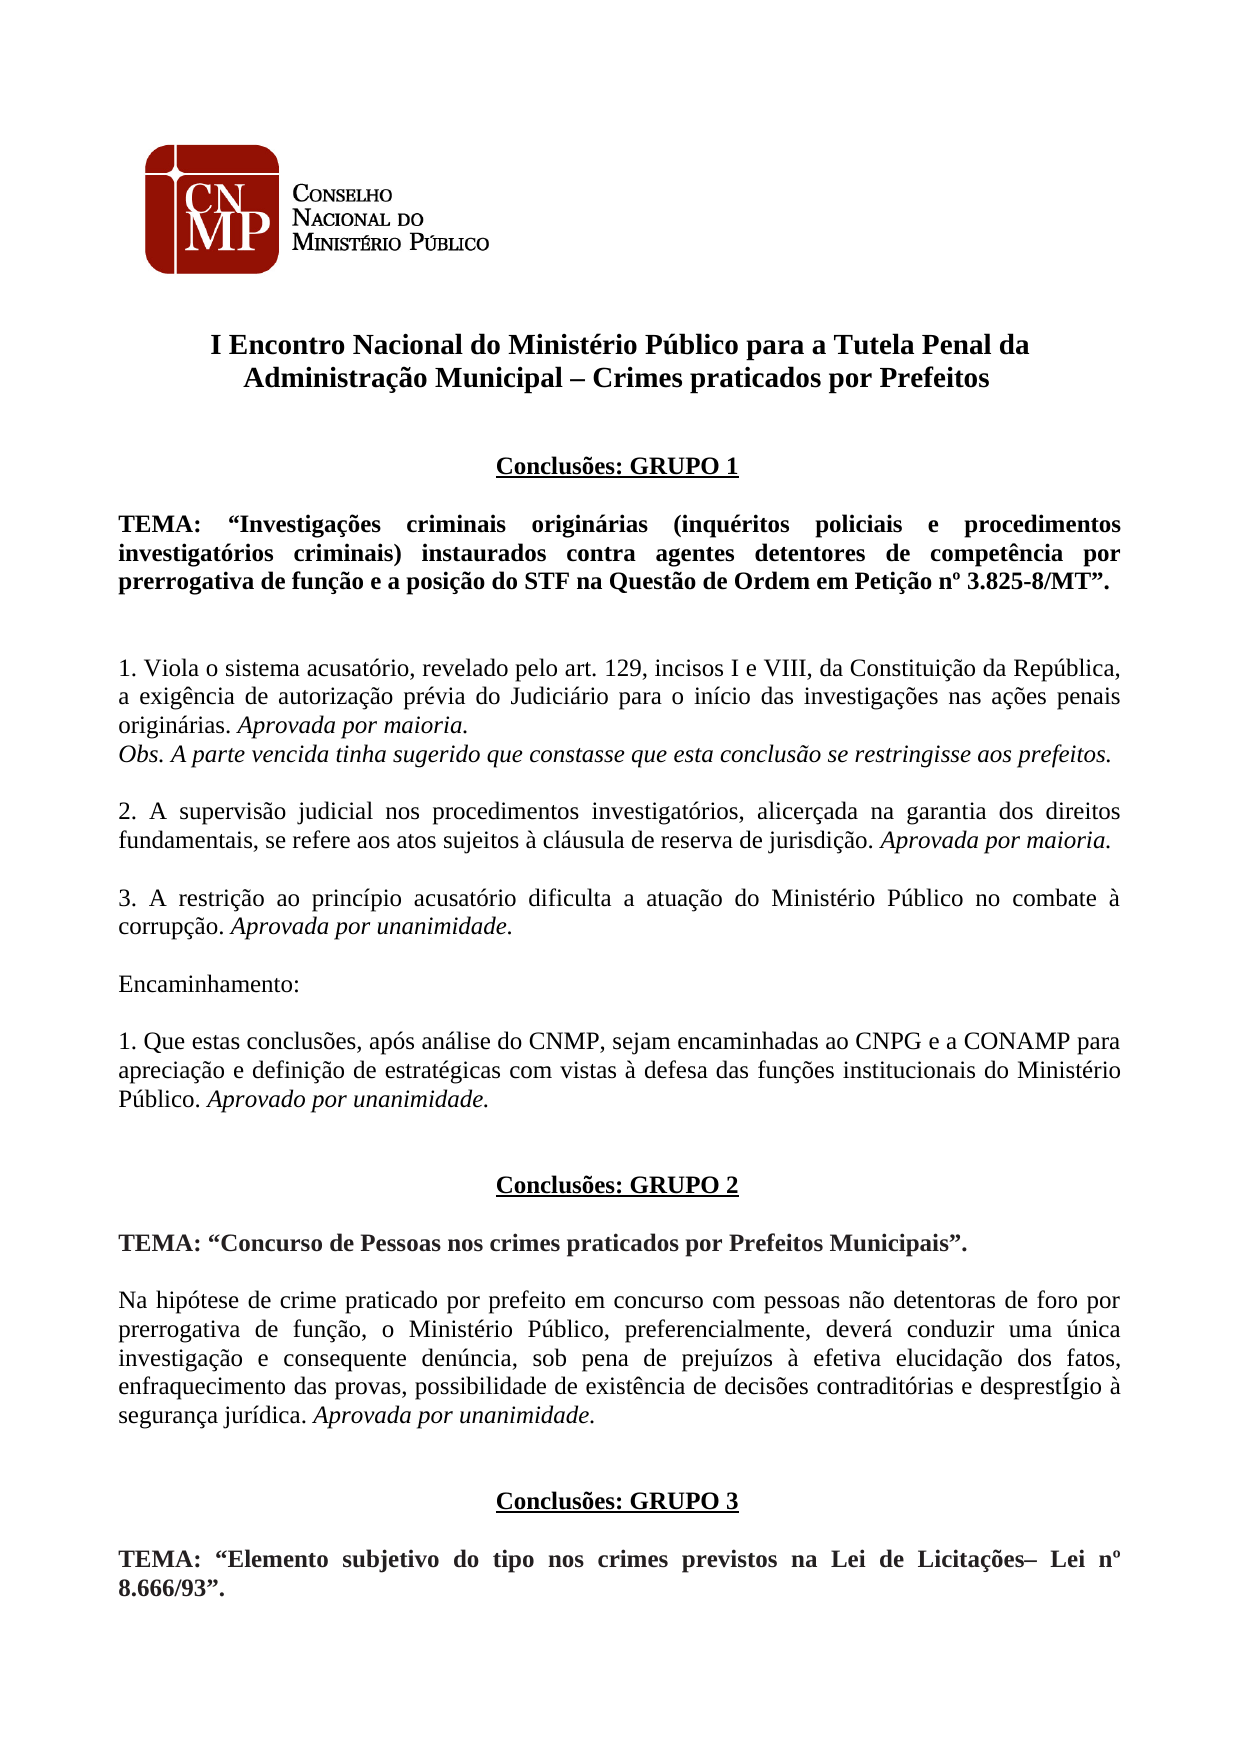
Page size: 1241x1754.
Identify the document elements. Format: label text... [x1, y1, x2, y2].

text 1. Que estas conclusões, após análise do CNMP, sejam encaminhadas ao CNPG e a CONAMP para apreciação e definição de estratégicas com vistas à defesa das funções institucionais do Ministério Público. Aprovado por unanimidade. [118, 1026, 1122, 1113]
text 2. A supervisão judicial nos procedimentos investigatórios, alicerçada na garantia dos direitos fundamentais, se refere aos atos sujeitos à cláusula de reserva de jurisdição. Aprovada por maioria. [118, 796, 1122, 854]
text Conclusões: GRUPO 3 [118, 1486, 1122, 1515]
text 1. Viola o sistema acusatório, revelado pelo art. 129, incisos I e VIII, da Constituição da República, a exigência de autorização prévia do Judiciário para o início das investigações nas ações penais originárias. Aprovada por maioria. [118, 653, 1122, 739]
text TEMA: “Investigações criminais originárias (inquéritos policiais e procedimentos investigatórios criminais) instaurados contra agentes detentores de competência por prerrogativa de função e a posição do STF na Questão de Ordem em Petição nº 3.825-8/MT”. [118, 509, 1122, 595]
text TEMA: “Elemento subjetivo do tipo nos crimes previstos na Lei de Licitações– Lei nº 8.666/93”. [118, 1544, 1122, 1601]
text 3. A restrição ao princípio acusatório dificulta a atuação do Ministério Público no combate à corrupção. Aprovada por unanimidade. [118, 883, 1122, 940]
text Conclusões: GRUPO 2 [118, 1170, 1122, 1199]
text Na hipótese de crime praticado por prefeito em concurso com pessoas não detentoras de foro por prerrogativa de função, o Ministério Público, preferencialmente, deverá conduzir uma única investigação e consequente denúncia, sob pena de prejuízos à efetiva elucidação dos fatos, enfraquecimento das provas, possibilidade de existência de decisões contraditórias e desprestÍgio à segurança jurídica. Aprovada por unanimidade. [118, 1285, 1122, 1429]
text Encaminhamento: [118, 969, 1122, 998]
text I Encontro Nacional do Ministério Público para a Tutela Penal da Administração Municipal – Crimes praticados por Prefeitos [118, 327, 1122, 394]
text Obs. A parte vencida tinha sugerido que constasse que esta conclusão se restringisse aos prefeitos. [118, 739, 1122, 768]
picture [122, 124, 503, 294]
text TEMA: “Concurso de Pessoas nos crimes praticados por Prefeitos Municipais”. [118, 1228, 1122, 1256]
text Conclusões: GRUPO 1 [118, 451, 1122, 480]
